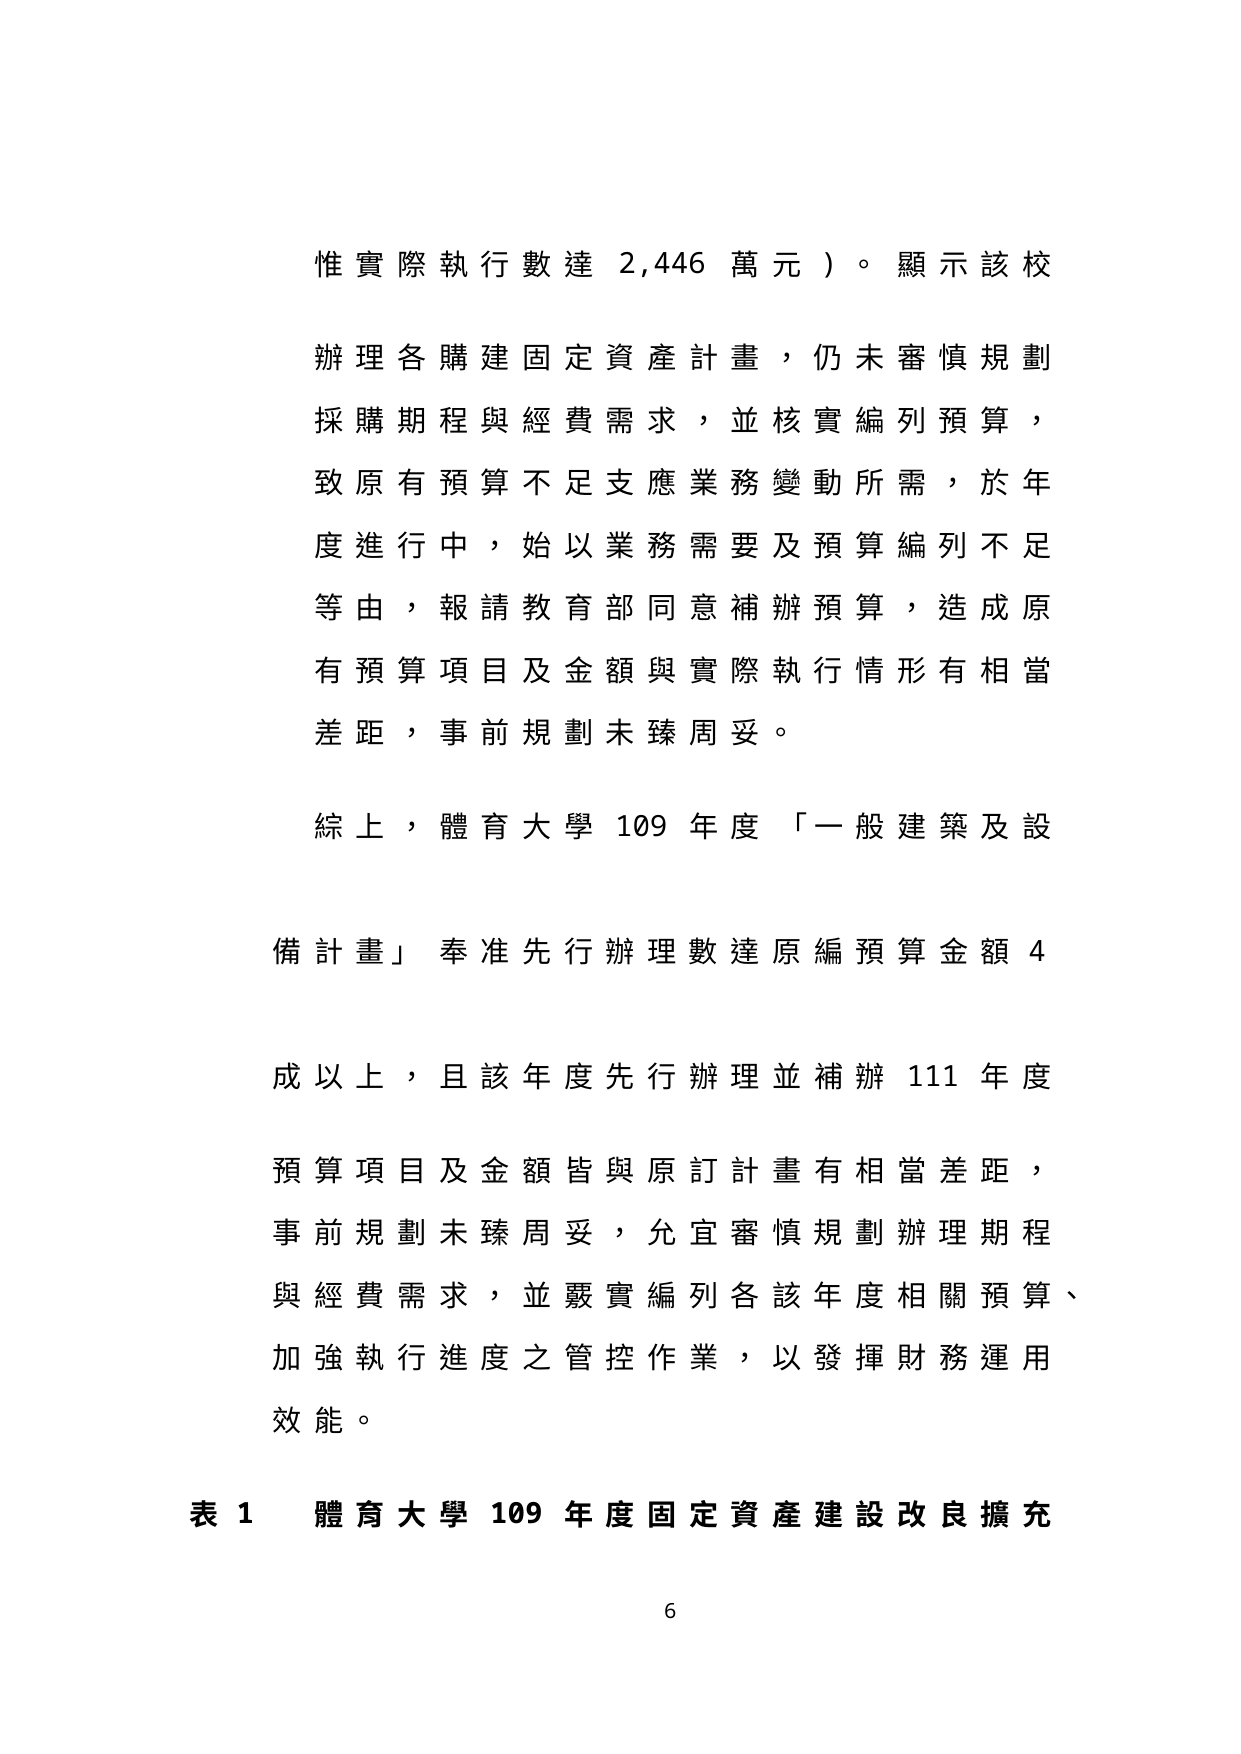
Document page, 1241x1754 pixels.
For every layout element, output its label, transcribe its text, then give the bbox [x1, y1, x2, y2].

text 表1 體育大學109年度固定資產建設改良擴充 [183, 1439, 1058, 1564]
text 惟實際執行數達2,446萬元)。顯示該校辦理各購建固定資產計畫，仍未審慎規劃採購期程與經費需求，並核實編列預算，致原有預算不足支應業務變動所需，於年度進行中，始以業務需要及預算編列不足等由，報請教育部同意補辦預算，造成原有預算項目及金額與實際執行情形有相當差距，事前規劃未臻周妥。 [271, 189, 1058, 752]
text 綜上，體育大學109年度「一般建築及設備計畫」奉准先行辦理數達原編預算金額4成以上，且該年度先行辦理並補辦111年度預算項目及金額皆與原訂計畫有相當差距，事前規劃未臻周妥，允宜審慎規劃辦理期程與經費需求，並覈實編列各該年度相關預算、加強執行進度之管控作業，以發揮財務運用效能。 [242, 752, 1058, 1439]
